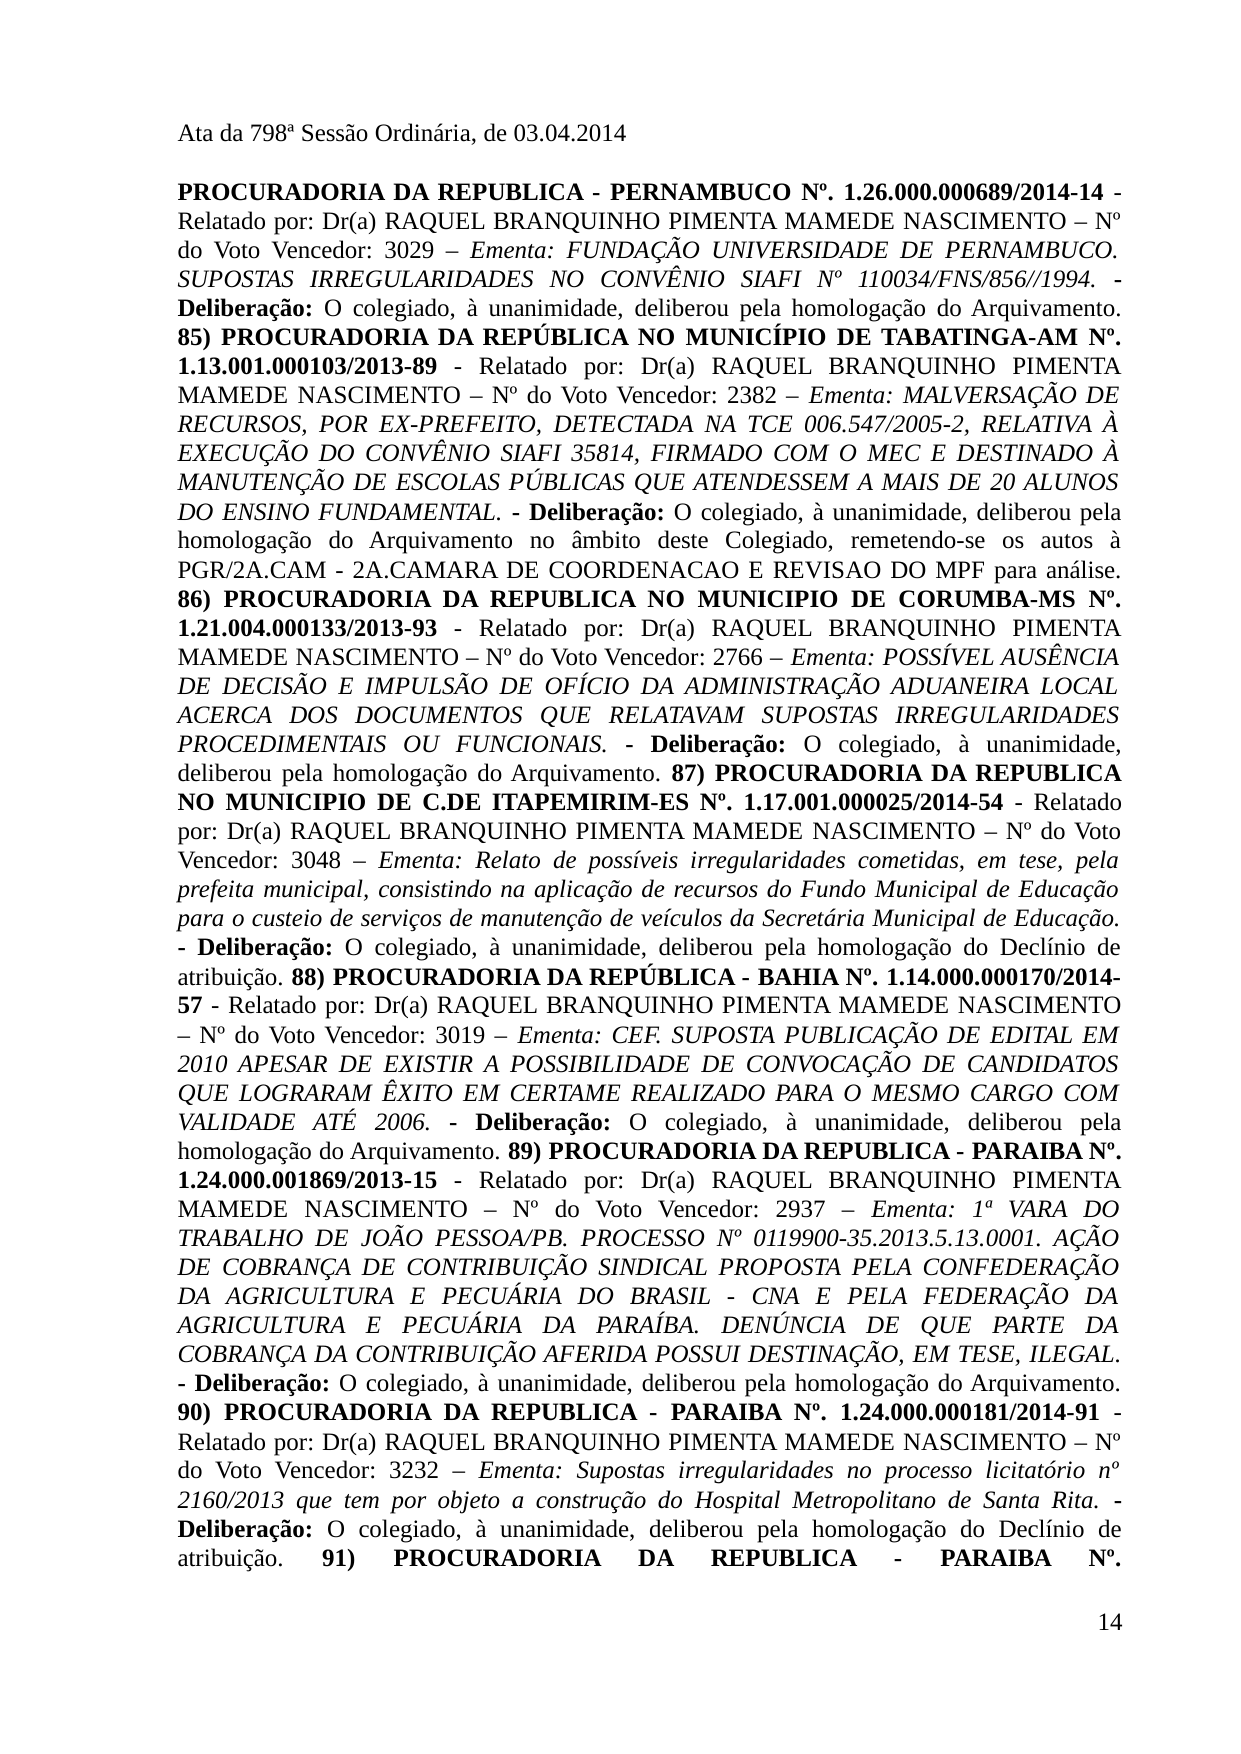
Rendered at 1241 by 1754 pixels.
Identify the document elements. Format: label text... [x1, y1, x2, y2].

text PROCURADORIA DA REPUBLICA - PERNAMBUCO Nº. 1.26.000.000689/2014-14 - Relatado por: Dr(a) RAQUEL BRANQUINHO PIMENTA MAMEDE NASCIMENTO – Nº do Voto Vencedor: 3029 – Ementa: FUNDAÇÃO UNIVERSIDADE DE PERNAMBUCO. SUPOSTAS IRREGULARIDADES NO CONVÊNIO SIAFI Nº 110034/FNS/856//1994. - Deliberação: O colegiado, à unanimidade, deliberou pela homologação do Arquivamento. 85) PROCURADORIA DA REPÚBLICA NO MUNICÍPIO DE TABATINGA-AM Nº. 1.13.001.000103/2013-89 - Relatado por: Dr(a) RAQUEL BRANQUINHO PIMENTA MAMEDE NASCIMENTO – Nº do Voto Vencedor: 2382 – Ementa: MALVERSAÇÃO DE RECURSOS, POR EX-PREFEITO, DETECTADA NA TCE 006.547/2005-2, RELATIVA À EXECUÇÃO DO CONVÊNIO SIAFI 35814, FIRMADO COM O MEC E DESTINADO À MANUTENÇÃO DE ESCOLAS PÚBLICAS QUE ATENDESSEM A MAIS DE 20 ALUNOS DO ENSINO FUNDAMENTAL. - Deliberação: O colegiado, à unanimidade, deliberou pela homologação do Arquivamento no âmbito deste Colegiado, remetendo-se os autos à PGR/2A.CAM - 2A.CAMARA DE COORDENACAO E REVISAO DO MPF para análise. 86) PROCURADORIA DA REPUBLICA NO MUNICIPIO DE CORUMBA-MS Nº. 1.21.004.000133/2013-93 - Relatado por: Dr(a) RAQUEL BRANQUINHO PIMENTA MAMEDE NASCIMENTO – Nº do Voto Vencedor: 2766 – Ementa: POSSÍVEL AUSÊNCIA DE DECISÃO E IMPULSÃO DE OFÍCIO DA ADMINISTRAÇÃO ADUANEIRA LOCAL ACERCA DOS DOCUMENTOS QUE RELATAVAM SUPOSTAS IRREGULARIDADES PROCEDIMENTAIS OU FUNCIONAIS. - Deliberação: O colegiado, à unanimidade, deliberou pela homologação do Arquivamento. 87) PROCURADORIA DA REPUBLICA NO MUNICIPIO DE C.DE ITAPEMIRIM-ES Nº. 1.17.001.000025/2014-54 - Relatado por: Dr(a) RAQUEL BRANQUINHO PIMENTA MAMEDE NASCIMENTO – Nº do Voto Vencedor: 3048 – Ementa: Relato de possíveis irregularidades cometidas, em tese, pela prefeita municipal, consistindo na aplicação de recursos do Fundo Municipal de Educação para o custeio de serviços de manutenção de veículos da Secretária Municipal de Educação. - Deliberação: O colegiado, à unanimidade, deliberou pela homologação do Declínio de atribuição. 88) PROCURADORIA DA REPÚBLICA - BAHIA Nº. 1.14.000.000170/2014-57 - Relatado por: Dr(a) RAQUEL BRANQUINHO PIMENTA MAMEDE NASCIMENTO – Nº do Voto Vencedor: 3019 – Ementa: CEF. SUPOSTA PUBLICAÇÃO DE EDITAL EM 2010 APESAR DE EXISTIR A POSSIBILIDADE DE CONVOCAÇÃO DE CANDIDATOS QUE LOGRARAM ÊXITO EM CERTAME REALIZADO PARA O MESMO CARGO COM VALIDADE ATÉ 2006. - Deliberação: O colegiado, à unanimidade, deliberou pela homologação do Arquivamento. 89) PROCURADORIA DA REPUBLICA - PARAIBA Nº. 1.24.000.001869/2013-15 - Relatado por: Dr(a) RAQUEL BRANQUINHO PIMENTA MAMEDE NASCIMENTO – Nº do Voto Vencedor: 2937 – Ementa: 1ª VARA DO TRABALHO DE JOÃO PESSOA/PB. PROCESSO Nº 0119900-35.2013.5.13.0001. AÇÃO DE COBRANÇA DE CONTRIBUIÇÃO SINDICAL PROPOSTA PELA CONFEDERAÇÃO DA AGRICULTURA E PECUÁRIA DO BRASIL - CNA E PELA FEDERAÇÃO DA AGRICULTURA E PECUÁRIA DA PARAÍBA. DENÚNCIA DE QUE PARTE DA COBRANÇA DA CONTRIBUIÇÃO AFERIDA POSSUI DESTINAÇÃO, EM TESE, ILEGAL. - Deliberação: O colegiado, à unanimidade, deliberou pela homologação do Arquivamento. 90) PROCURADORIA DA REPUBLICA - PARAIBA Nº. 1.24.000.000181/2014-91 - Relatado por: Dr(a) RAQUEL BRANQUINHO PIMENTA MAMEDE NASCIMENTO – Nº do Voto Vencedor: 3232 – Ementa: Supostas irregularidades no processo licitatório nº 2160/2013 que tem por objeto a construção do Hospital Metropolitano de Santa Rita. - Deliberação: O colegiado, à unanimidade, deliberou pela homologação do Declínio de atribuição. 91) PROCURADORIA DA REPUBLICA - PARAIBA Nº. [177, 177, 1122, 1572]
